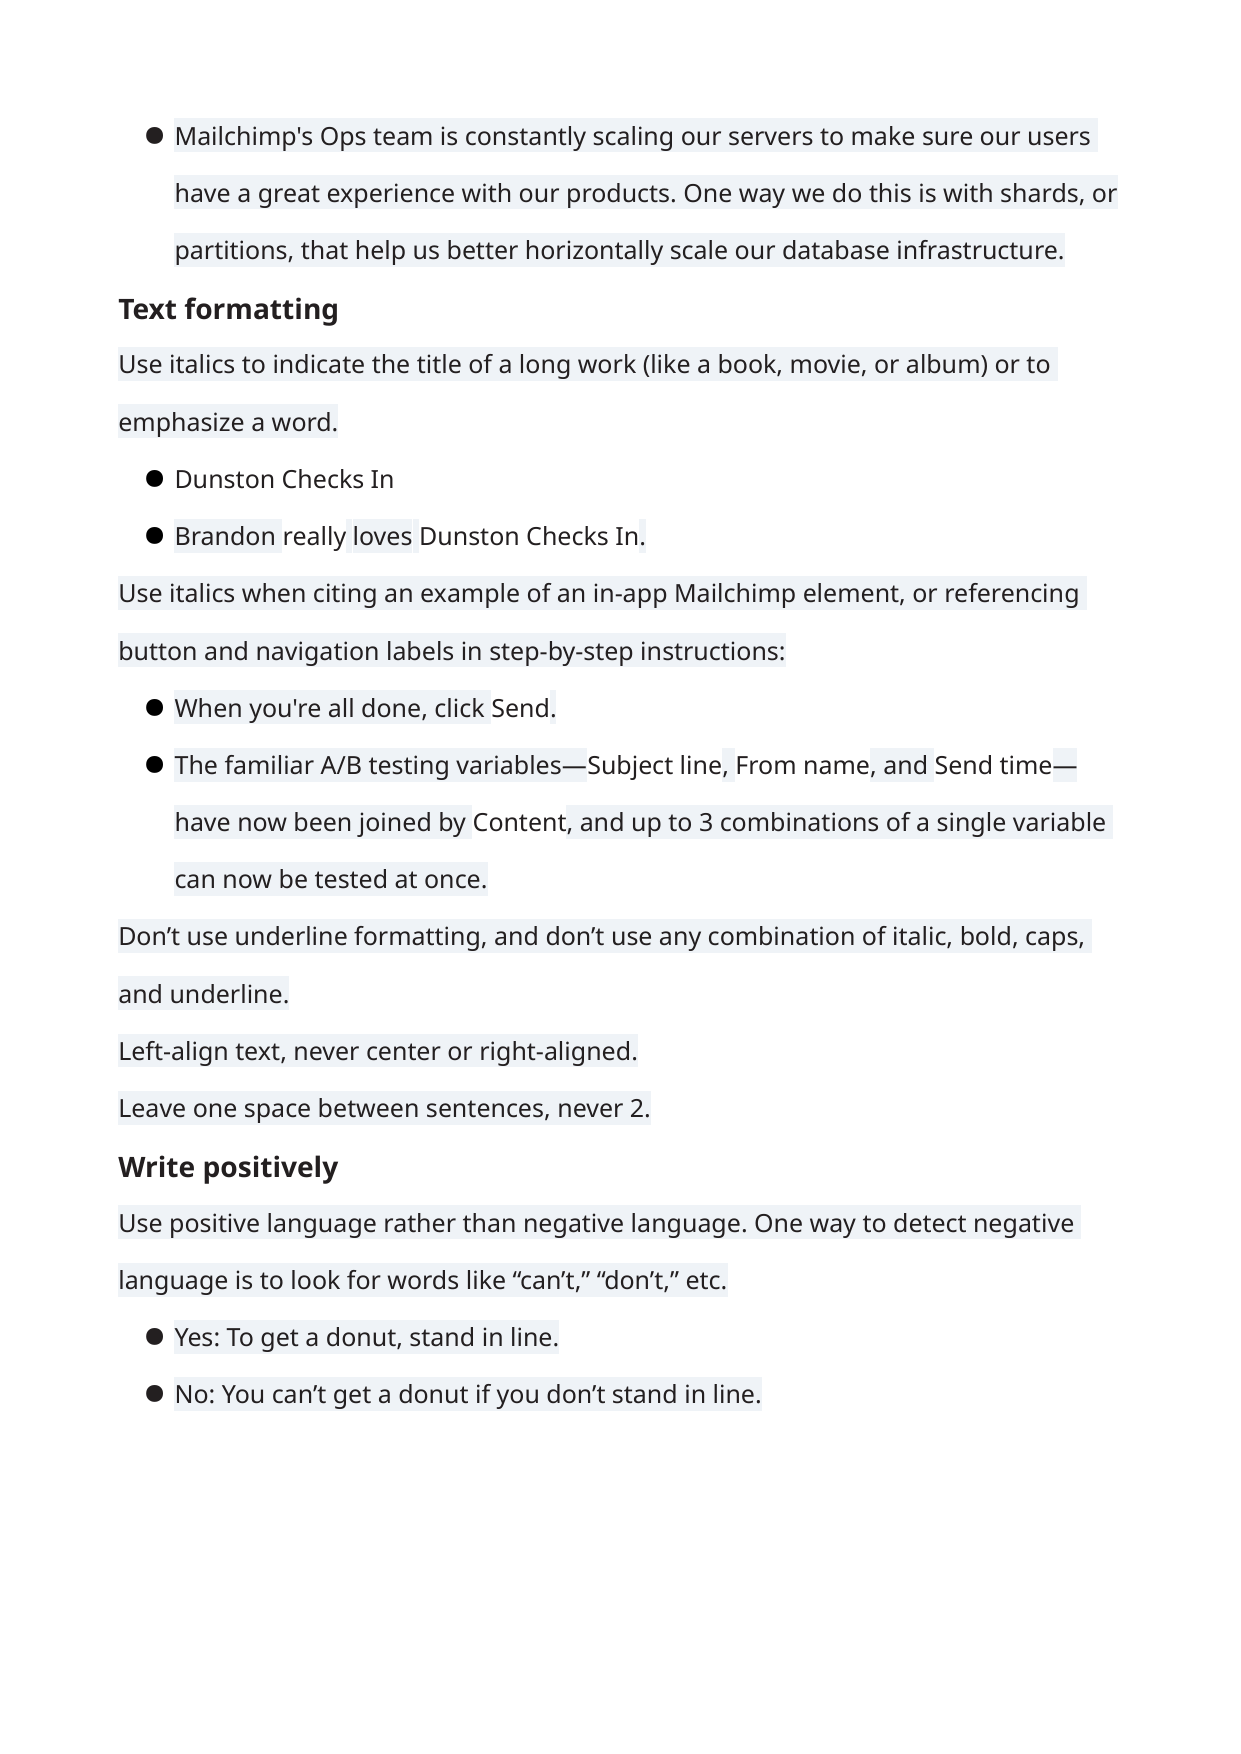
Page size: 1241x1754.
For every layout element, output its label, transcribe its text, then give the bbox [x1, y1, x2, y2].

list The familiar A/B testing variables—Subject line, From name, and Send time—have now been joined by Content, and up to 3 combinations of a single variable can now be tested at once. [145, 747, 1122, 896]
list No: You can’t get a donut if you don’t stand in line. [145, 1377, 1122, 1411]
subtitle Text formatting [118, 290, 1122, 328]
text Don’t use underline formatting, and don’t use any combination of italic, bold, caps, and underline. [118, 919, 1122, 1010]
list Yes: To get a donut, stand in line. [145, 1320, 1122, 1354]
subtitle Write positively [118, 1148, 1122, 1186]
list Dunston Checks In [145, 462, 1122, 496]
text Left-align text, never center or right-aligned. [118, 1033, 1122, 1067]
text Use italics when citing an example of an in-app Mailchimp element, or referencing button and navigation labels in step-by-step instructions: [118, 576, 1122, 667]
text Use positive language rather than negative language. One way to detect negative language is to look for words like “can’t,” “don’t,” etc. [118, 1205, 1122, 1297]
list Mailchimp's Ops team is constantly scaling our servers to make sure our users have a great experience with our products. One way we do this is with shards, or partitions, that help us better horizontally scale our database infrastructure. [145, 118, 1122, 267]
text Use italics to indicate the title of a long work (like a book, movie, or album) or to emphasize a word. [118, 347, 1122, 438]
list When you're all done, click Send. [145, 690, 1122, 724]
text Leave one space between sentences, never 2. [118, 1091, 1122, 1125]
list Brandon really loves Dunston Checks In. [145, 519, 1122, 553]
